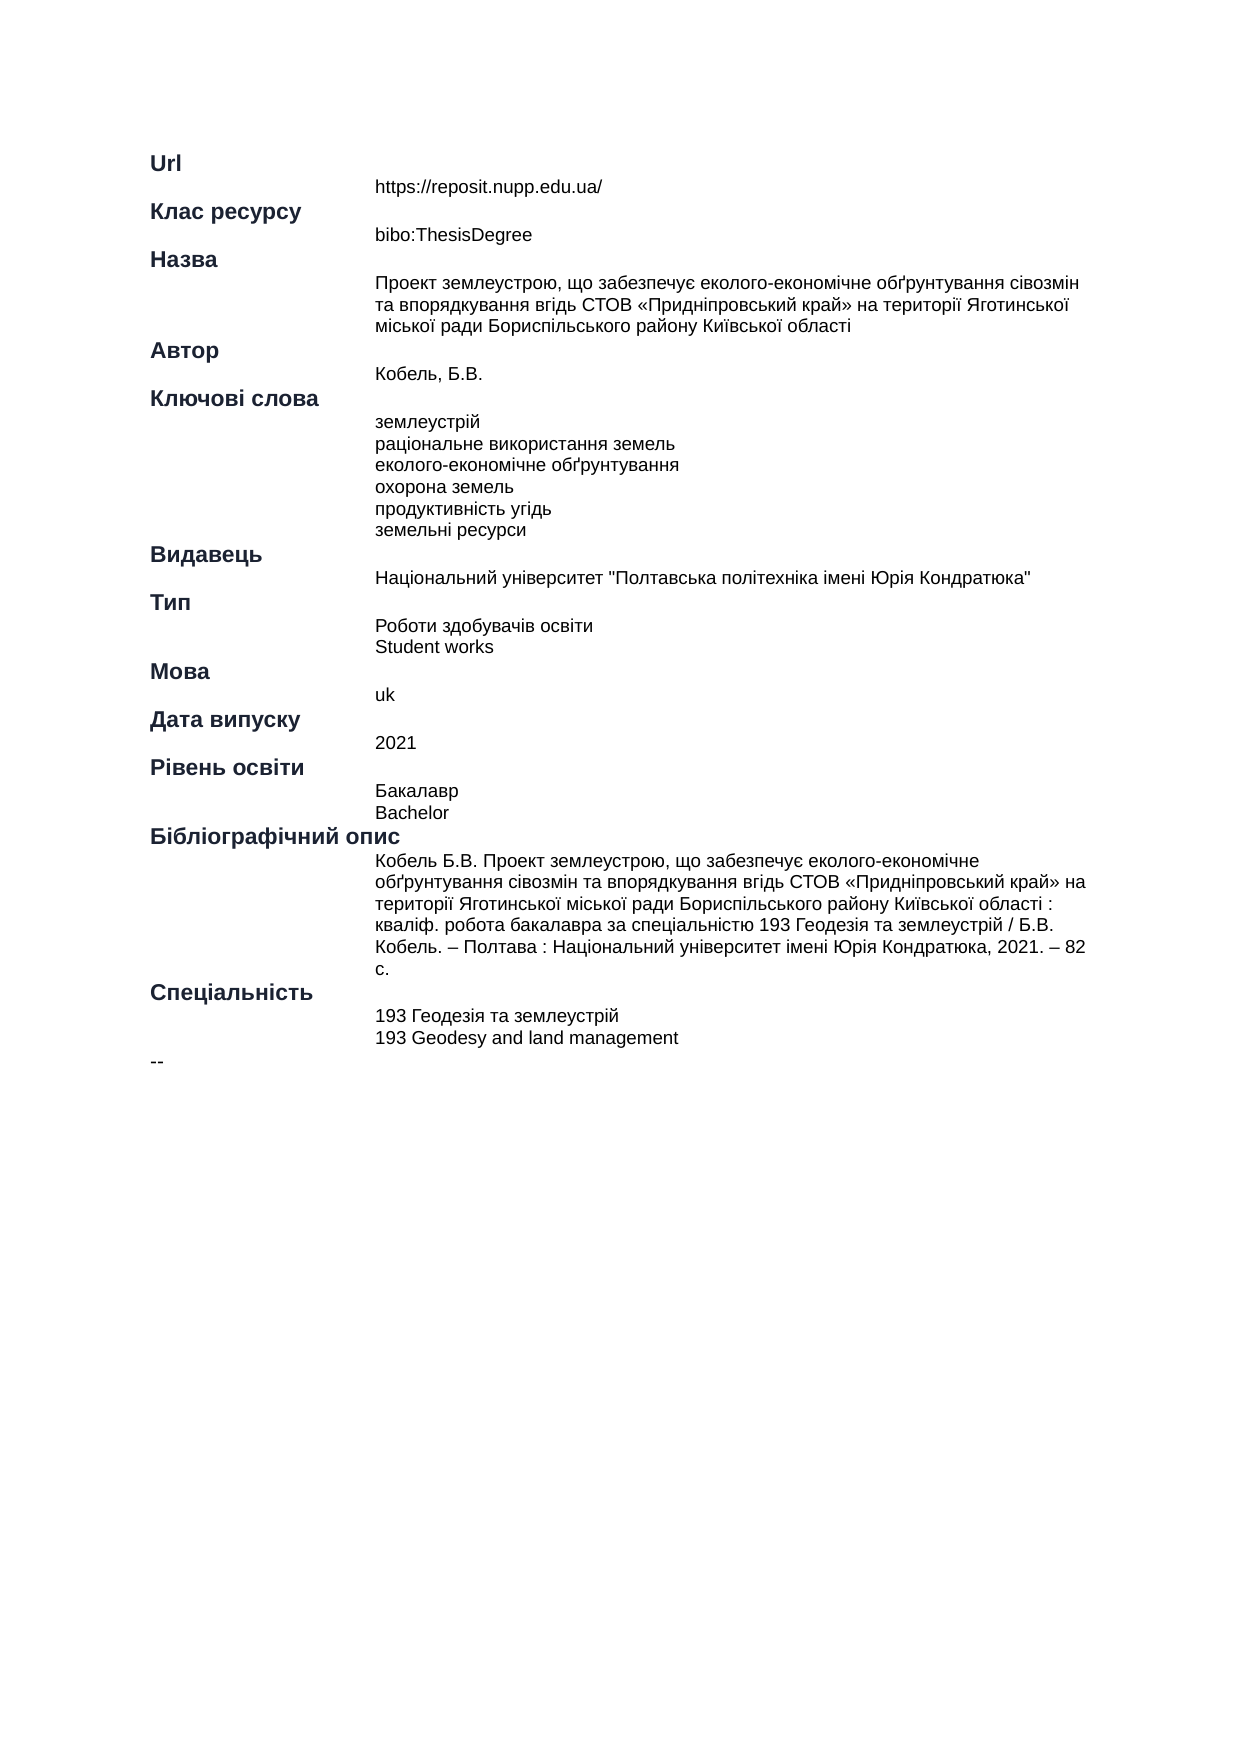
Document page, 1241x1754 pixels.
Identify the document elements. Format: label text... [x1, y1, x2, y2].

text земельні ресурси [375, 519, 1090, 541]
text Кобель, Б.В. [375, 363, 1090, 385]
text uk [375, 684, 1090, 706]
text Назва [150, 246, 1090, 272]
text Спеціальність [150, 979, 1090, 1005]
text охорона земель [375, 476, 1090, 497]
text Національний університет "Полтавська політехніка імені Юрія Кондратюка" [375, 567, 1090, 588]
text Роботи здобувачів освіти [375, 615, 1090, 636]
text еколого-економічне обґрунтування [375, 454, 1090, 476]
text Видавець [150, 541, 1090, 567]
text bibo:ThesisDegree [375, 224, 1090, 246]
text раціональне використання земель [375, 433, 1090, 454]
text Тип [150, 588, 1090, 615]
text 2021 [375, 732, 1090, 754]
text Кобель Б.В. Проект землеустрою, що забезпечує еколого-економічне обґрунтування сівозмін та впорядкування вгідь СТОВ «Придніпровський край» на території Яготинської міської ради Бориспільського району Київської області : кваліф. робота бакалавра за спеціальністю 193 Геодезія та землеустрій / Б.В. Кобель. – Полтава : Національний університет імені Юрія Кондратюка, 2021. – 82 с. [375, 849, 1090, 979]
text Дата випуску [150, 706, 1090, 732]
text Рівень освіти [150, 754, 1090, 780]
text Бакалавр [375, 780, 1090, 802]
text Student works [375, 636, 1090, 658]
text https://reposit.nupp.edu.ua/ [375, 176, 1090, 198]
text Проект землеустрою, що забезпечує еколого-економічне обґрунтування сівозмін та впорядкування вгідь СТОВ «Придніпровський край» на території Яготинської міської ради Бориспільського району Київської області [375, 272, 1090, 337]
text Bachelor [375, 802, 1090, 823]
text Клас ресурсу [150, 198, 1090, 224]
text Бібліографічний опис [150, 823, 1090, 849]
text Ключові слова [150, 385, 1090, 411]
text землеустрій [375, 411, 1090, 433]
text 193 Geodesy and land management [375, 1027, 1090, 1048]
text -- [150, 1048, 1090, 1072]
text 193 Геодезія та землеустрій [375, 1005, 1090, 1027]
text Автор [150, 337, 1090, 363]
text Url [150, 150, 1090, 176]
text продуктивність угідь [375, 497, 1090, 519]
text Мова [150, 658, 1090, 684]
